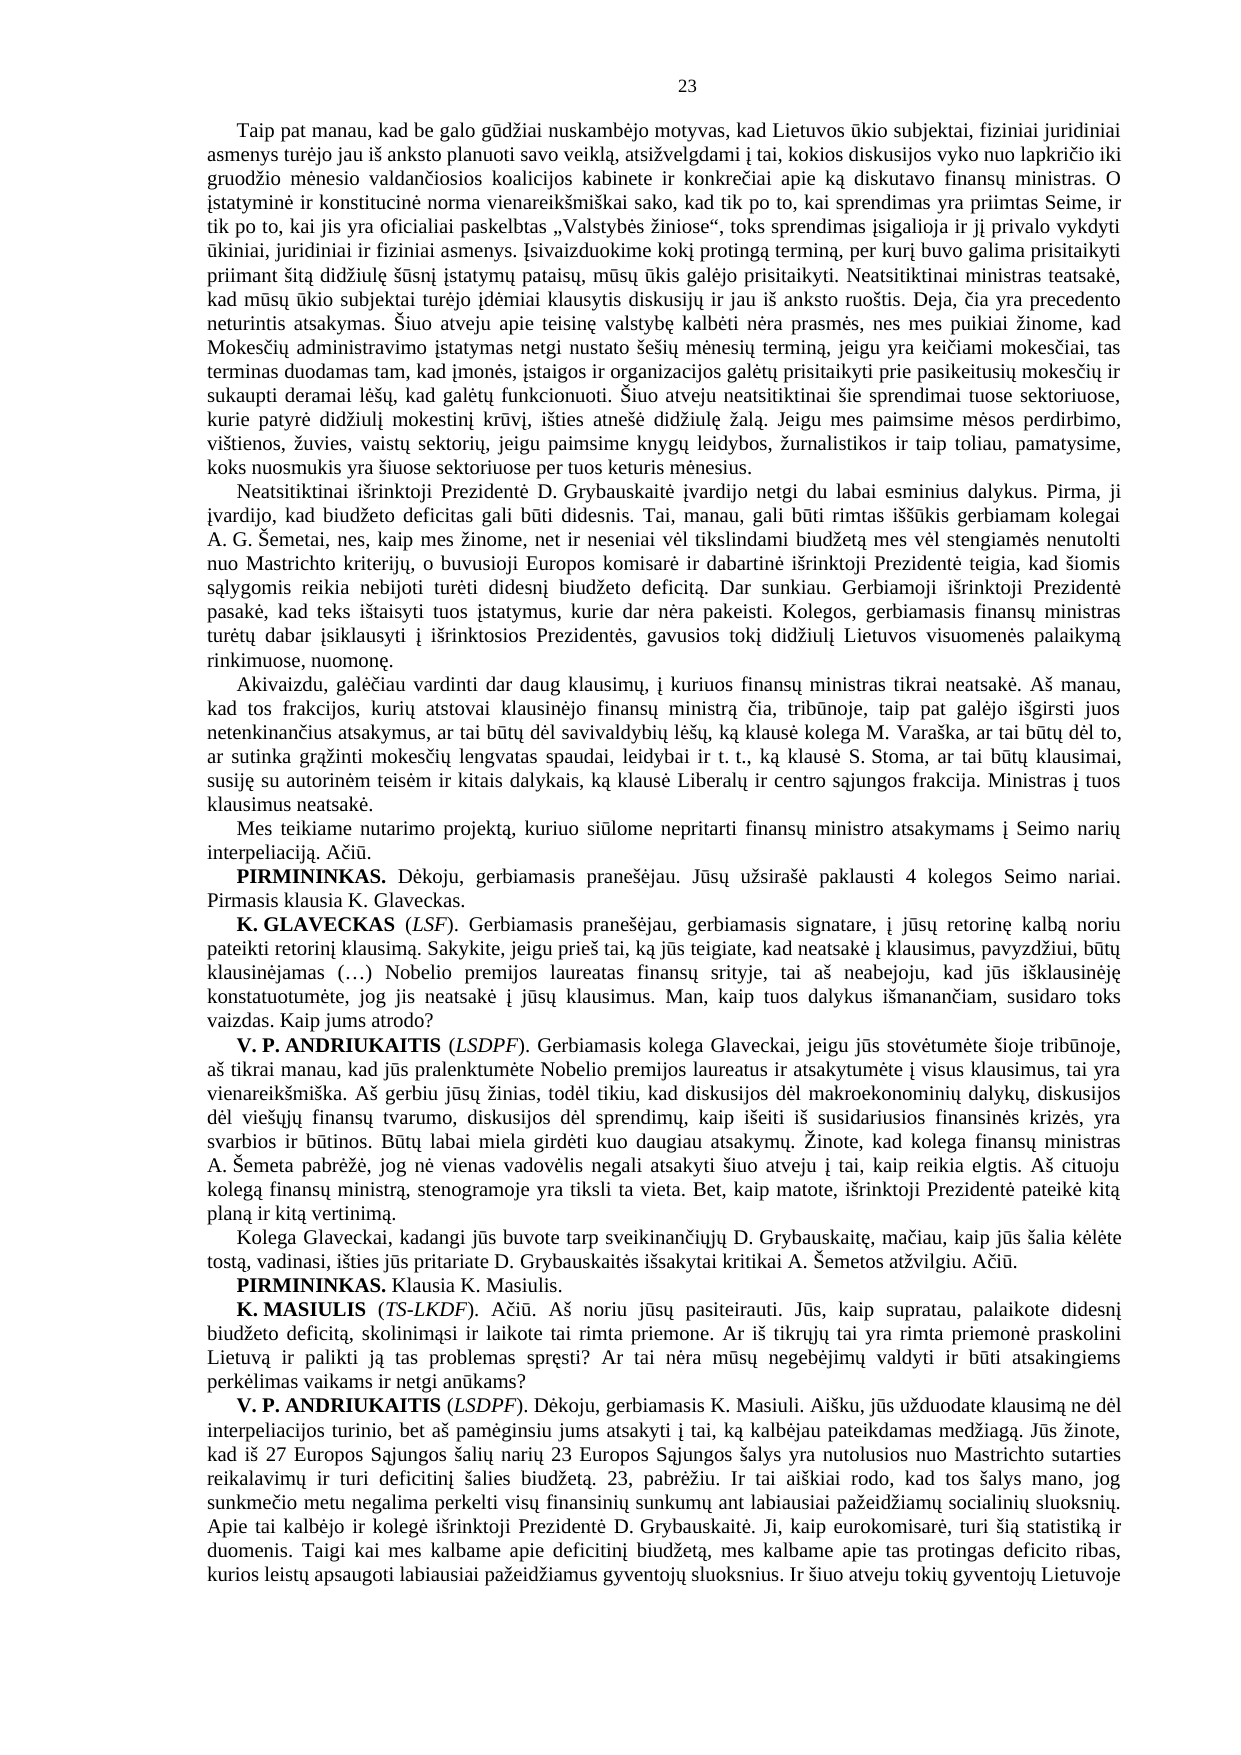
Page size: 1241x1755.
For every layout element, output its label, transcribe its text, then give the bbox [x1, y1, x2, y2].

text Kolega Glaveckai, kadangi jūs buvote tarp sveikinančiųjų D. Grybauskaitę, mačiau, kaip jūs šalia kėlėte tostą, vadinasi, išties jūs pritariate D. Grybauskaitės išsakytai kritikai A. Šemetos atžvilgiu. Ačiū. [207, 1225, 1122, 1273]
text Taip pat manau, kad be galo gūdžiai nuskambėjo motyvas, kad Lietuvos ūkio subjektai, fiziniai juridiniai asmenys turėjo jau iš anksto planuoti savo veiklą, atsižvelgdami į tai, kokios diskusijos vyko nuo lapkričio iki gruodžio mėnesio valdančiosios koalicijos kabinete ir konkrečiai apie ką diskutavo finansų ministras. O įstatyminė ir konstitucinė norma vienareikšmiškai sako, kad tik po to, kai sprendimas yra priimtas Seime, ir tik po to, kai jis yra oficialiai paskelbtas „Valstybės žiniose“, toks sprendimas įsigalioja ir jį privalo vykdyti ūkiniai, juridiniai ir fiziniai asmenys. Įsivaizduokime kokį protingą terminą, per kurį buvo galima prisitaikyti priimant šitą didžiulę šūsnį įstatymų pataisų, mūsų ūkis galėjo prisitaikyti. Neatsitiktinai ministras teatsakė, kad mūsų ūkio subjektai turėjo įdėmiai klausytis diskusijų ir jau iš anksto ruoštis. Deja, čia yra precedento neturintis atsakymas. Šiuo atveju apie teisinę valstybę kalbėti nėra prasmės, nes mes puikiai žinome, kad Mokesčių administravimo įstatymas netgi nustato šešių mėnesių terminą, jeigu yra keičiami mokesčiai, tas terminas duodamas tam, kad įmonės, įstaigos ir organizacijos galėtų prisitaikyti prie pasikeitusių mokesčių ir sukaupti deramai lėšų, kad galėtų funkcionuoti. Šiuo atveju neatsitiktinai šie sprendimai tuose sektoriuose, kurie patyrė didžiulį mokestinį krūvį, išties atnešė didžiulę žalą. Jeigu mes paimsime mėsos perdirbimo, vištienos, žuvies, vaistų sektorių, jeigu paimsime knygų leidybos, žurnalistikos ir taip toliau, pamatysime, koks nuosmukis yra šiuose sektoriuose per tuos keturis mėnesius. [207, 118, 1122, 479]
text PIRMININKAS. Dėkoju, gerbiamasis pranešėjau. Jūsų užsirašė paklausti 4 kolegos Seimo nariai. Pirmasis klausia K. Glaveckas. [207, 864, 1122, 912]
text Mes teikiame nutarimo projektą, kuriuo siūlome nepritarti finansų ministro atsakymams į Seimo narių interpeliaciją. Ačiū. [207, 816, 1122, 864]
text K. MASIULIS (TS-LKDF). Ačiū. Aš noriu jūsų pasiteirauti. Jūs, kaip supratau, palaikote didesnį biudžeto deficitą, skolinimąsi ir laikote tai rimta priemone. Ar iš tikrųjų tai yra rimta priemonė praskolini Lietuvą ir palikti ją tas problemas spręsti? Ar tai nėra mūsų negebėjimų valdyti ir būti atsakingiems perkėlimas vaikams ir netgi anūkams? [207, 1297, 1122, 1393]
text Akivaizdu, galėčiau vardinti dar daug klausimų, į kuriuos finansų ministras tikrai neatsakė. Aš manau, kad tos frakcijos, kurių atstovai klausinėjo finansų ministrą čia, tribūnoje, taip pat galėjo išgirsti juos netenkinančius atsakymus, ar tai būtų dėl savivaldybių lėšų, ką klausė kolega M. Varaška, ar tai būtų dėl to, ar sutinka grąžinti mokesčių lengvatas spaudai, leidybai ir t. t., ką klausė S. Stoma, ar tai būtų klausimai, susiję su autorinėm teisėm ir kitais dalykais, ką klausė Liberalų ir centro sąjungos frakcija. Ministras į tuos klausimus neatsakė. [207, 672, 1122, 816]
text K. GLAVECKAS (LSF). Gerbiamasis pranešėjau, gerbiamasis signatare, į jūsų retorinę kalbą noriu pateikti retorinį klausimą. Sakykite, jeigu prieš tai, ką jūs teigiate, kad neatsakė į klausimus, pavyzdžiui, būtų klausinėjamas (…) Nobelio premijos laureatas finansų srityje, tai aš neabejoju, kad jūs išklausinėję konstatuotumėte, jog jis neatsakė į jūsų klausimus. Man, kaip tuos dalykus išmanančiam, susidaro toks vaizdas. Kaip jums atrodo? [207, 912, 1122, 1032]
text V. P. ANDRIUKAITIS (LSDPF). Dėkoju, gerbiamasis K. Masiuli. Aišku, jūs užduodate klausimą ne dėl interpeliacijos turinio, bet aš pamėginsiu jums atsakyti į tai, ką kalbėjau pateikdamas medžiagą. Jūs žinote, kad iš 27 Europos Sąjungos šalių narių 23 Europos Sąjungos šalys yra nutolusios nuo Mastrichto sutarties reikalavimų ir turi deficitinį šalies biudžetą. 23, pabrėžiu. Ir tai aiškiai rodo, kad tos šalys mano, jog sunkmečio metu negalima perkelti visų finansinių sunkumų ant labiausiai pažeidžiamų socialinių sluoksnių. Apie tai kalbėjo ir kolegė išrinktoji Prezidentė D. Grybauskaitė. Ji, kaip eurokomisarė, turi šią statistiką ir duomenis. Taigi kai mes kalbame apie deficitinį biudžetą, mes kalbame apie tas protingas deficito ribas, kurios leistų apsaugoti labiausiai pažeidžiamus gyventojų sluoksnius. Ir šiuo atveju tokių gyventojų Lietuvoje [207, 1393, 1122, 1586]
text Neatsitiktinai išrinktoji Prezidentė D. Grybauskaitė įvardijo netgi du labai esminius dalykus. Pirma, ji įvardijo, kad biudžeto deficitas gali būti didesnis. Tai, manau, gali būti rimtas iššūkis gerbiamam kolegai A. G. Šemetai, nes, kaip mes žinome, net ir neseniai vėl tikslindami biudžetą mes vėl stengiamės nenutolti nuo Mastrichto kriterijų, o buvusioji Europos komisarė ir dabartinė išrinktoji Prezidentė teigia, kad šiomis sąlygomis reikia nebijoti turėti didesnį biudžeto deficitą. Dar sunkiau. Gerbiamoji išrinktoji Prezidentė pasakė, kad teks ištaisyti tuos įstatymus, kurie dar nėra pakeisti. Kolegos, gerbiamasis finansų ministras turėtų dabar įsiklausyti į išrinktosios Prezidentės, gavusios tokį didžiulį Lietuvos visuomenės palaikymą rinkimuose, nuomonę. [207, 479, 1122, 672]
text V. P. ANDRIUKAITIS (LSDPF). Gerbiamasis kolega Glaveckai, jeigu jūs stovėtumėte šioje tribūnoje, aš tikrai manau, kad jūs pralenktumėte Nobelio premijos laureatus ir atsakytumėte į visus klausimus, tai yra vienareikšmiška. Aš gerbiu jūsų žinias, todėl tikiu, kad diskusijos dėl makroekonominių dalykų, diskusijos dėl viešųjų finansų tvarumo, diskusijos dėl sprendimų, kaip išeiti iš susidariusios finansinės krizės, yra svarbios ir būtinos. Būtų labai miela girdėti kuo daugiau atsakymų. Žinote, kad kolega finansų ministras A. Šemeta pabrėžė, jog nė vienas vadovėlis negali atsakyti šiuo atveju į tai, kaip reikia elgtis. Aš cituoju kolegą finansų ministrą, stenogramoje yra tiksli ta vieta. Bet, kaip matote, išrinktoji Prezidentė pateikė kitą planą ir kitą vertinimą. [207, 1032, 1122, 1225]
text PIRMININKAS. Klausia K. Masiulis. [207, 1273, 1122, 1297]
